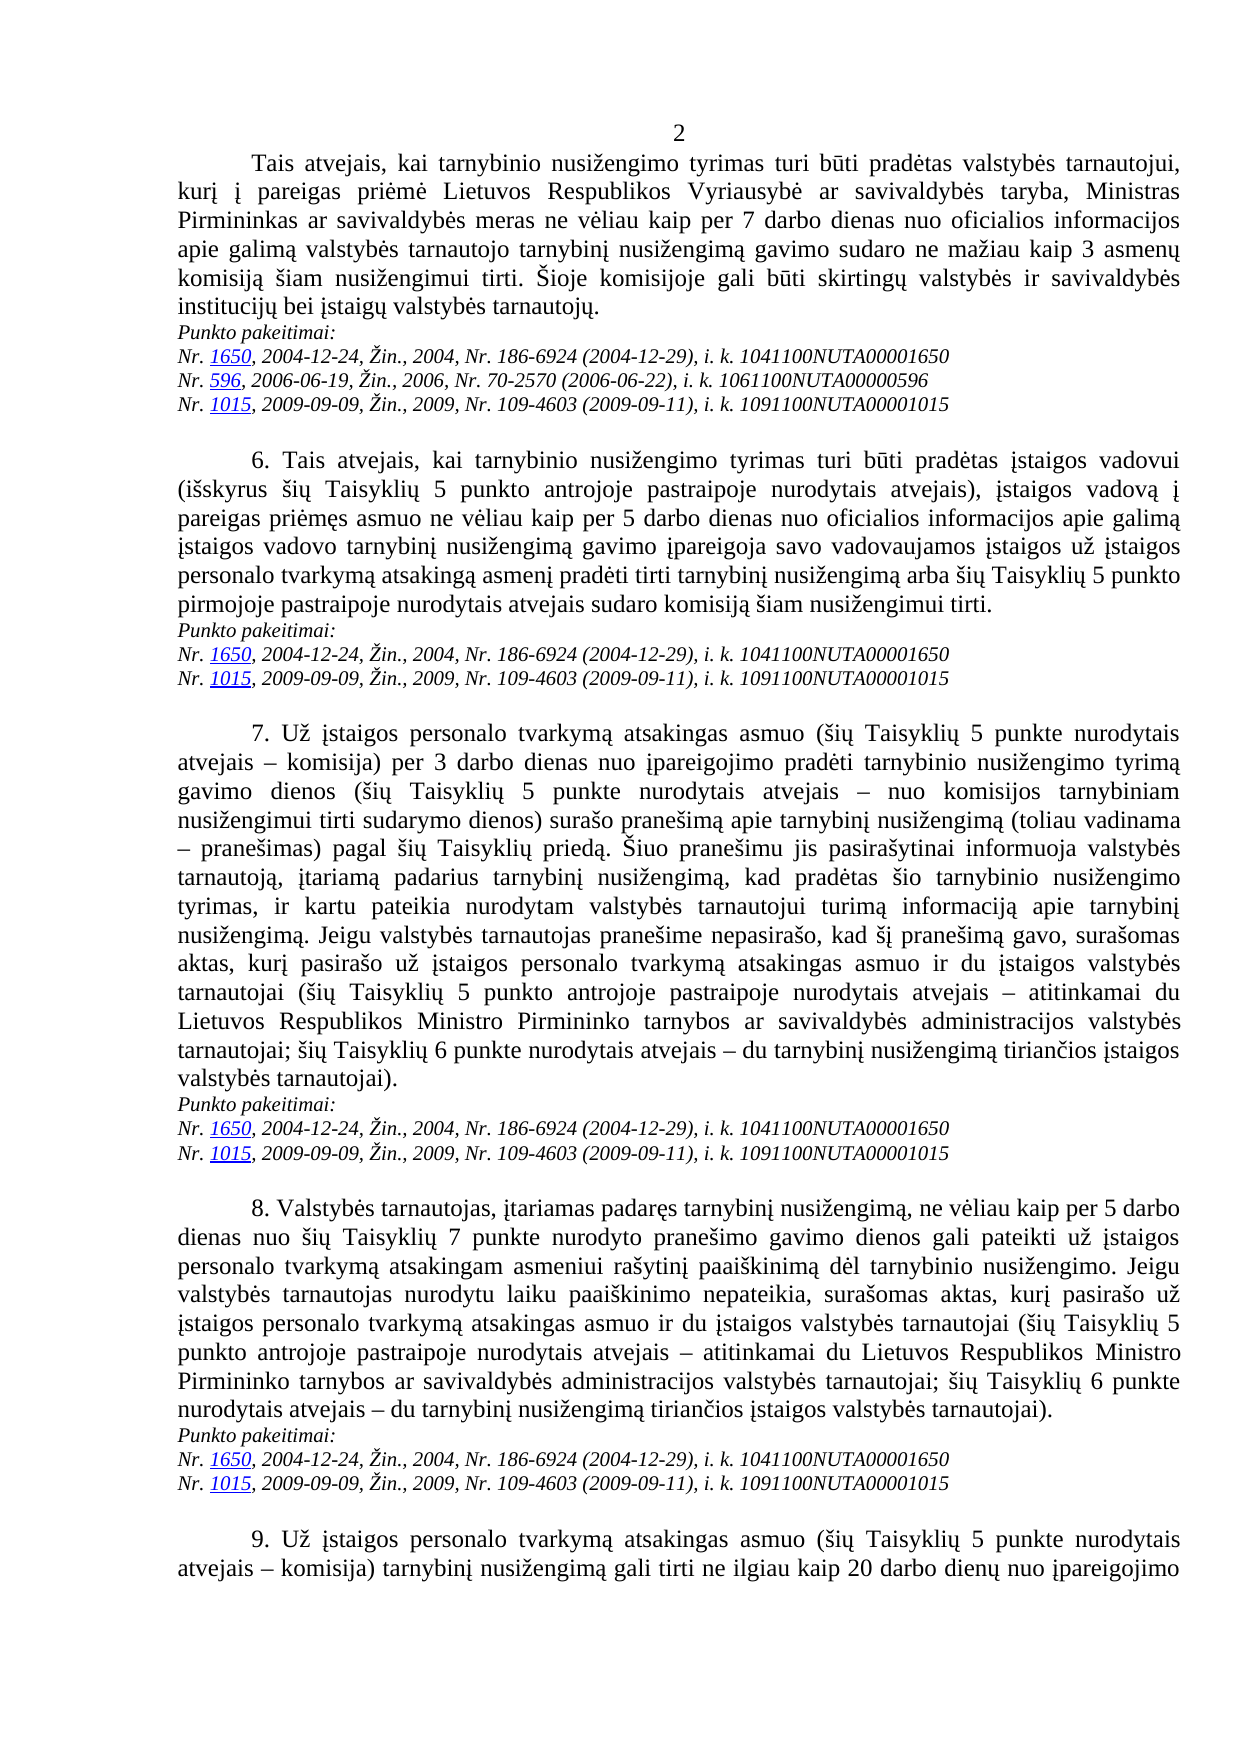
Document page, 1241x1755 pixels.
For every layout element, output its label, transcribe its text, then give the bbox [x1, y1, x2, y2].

text Nr. 1650, 2004-12-24, Žin., 2004, Nr. 186-6924 (2004-12-29), i. k. 1041100NUTA00001650 [177, 1116, 1181, 1140]
text Nr. 1015, 2009-09-09, Žin., 2009, Nr. 109-4603 (2009-09-11), i. k. 1091100NUTA00001015 [177, 1140, 1181, 1164]
text 9. Už įstaigos personalo tvarkymą atsakingas asmuo (šių Taisyklių 5 punkte nurodytais atvejais – komisija) tarnybinį nusižengimą gali tirti ne ilgiau kaip 20 darbo dienų nuo įpareigojimo [177, 1524, 1181, 1582]
text 7. Už įstaigos personalo tvarkymą atsakingas asmuo (šių Taisyklių 5 punkte nurodytais atvejais – komisija) per 3 darbo dienas nuo įpareigojimo pradėti tarnybinio nusižengimo tyrimą gavimo dienos (šių Taisyklių 5 punkte nurodytais atvejais – nuo komisijos tarnybiniam nusižengimui tirti sudarymo dienos) surašo pranešimą apie tarnybinį nusižengimą (toliau vadinama – pranešimas) pagal šių Taisyklių priedą. Šiuo pranešimu jis pasirašytinai informuoja valstybės tarnautoją, įtariamą padarius tarnybinį nusižengimą, kad pradėtas šio tarnybinio nusižengimo tyrimas, ir kartu pateikia nurodytam valstybės tarnautojui turimą informaciją apie tarnybinį nusižengimą. Jeigu valstybės tarnautojas pranešime nepasirašo, kad šį pranešimą gavo, surašomas aktas, kurį pasirašo už įstaigos personalo tvarkymą atsakingas asmuo ir du įstaigos valstybės tarnautojai (šių Taisyklių 5 punkto antrojoje pastraipoje nurodytais atvejais – atitinkamai du Lietuvos Respublikos Ministro Pirmininko tarnybos ar savivaldybės administracijos valstybės tarnautojai; šių Taisyklių 6 punkte nurodytais atvejais – du tarnybinį nusižengimą tiriančios įstaigos valstybės tarnautojai). [177, 718, 1181, 1092]
text 6. Tais atvejais, kai tarnybinio nusižengimo tyrimas turi būti pradėtas įstaigos vadovui (išskyrus šių Taisyklių 5 punkto antrojoje pastraipoje nurodytais atvejais), įstaigos vadovą į pareigas priėmęs asmuo ne vėliau kaip per 5 darbo dienas nuo oficialios informacijos apie galimą įstaigos vadovo tarnybinį nusižengimą gavimo įpareigoja savo vadovaujamos įstaigos už įstaigos personalo tvarkymą atsakingą asmenį pradėti tirti tarnybinį nusižengimą arba šių Taisyklių 5 punkto pirmojoje pastraipoje nurodytais atvejais sudaro komisiją šiam nusižengimui tirti. [177, 445, 1181, 618]
text Tais atvejais, kai tarnybinio nusižengimo tyrimas turi būti pradėtas valstybės tarnautojui, kurį į pareigas priėmė Lietuvos Respublikos Vyriausybė ar savivaldybės taryba, Ministras Pirmininkas ar savivaldybės meras ne vėliau kaip per 7 darbo dienas nuo oficialios informacijos apie galimą valstybės tarnautojo tarnybinį nusižengimą gavimo sudaro ne mažiau kaip 3 asmenų komisiją šiam nusižengimui tirti. Šioje komisijoje gali būti skirtingų valstybės ir savivaldybės institucijų bei įstaigų valstybės tarnautojų. [177, 148, 1181, 320]
text Punkto pakeitimai: [177, 1423, 1181, 1447]
text Punkto pakeitimai: [177, 1092, 1181, 1116]
text Nr. 1650, 2004-12-24, Žin., 2004, Nr. 186-6924 (2004-12-29), i. k. 1041100NUTA00001650 [177, 1447, 1181, 1471]
text Nr. 596, 2006-06-19, Žin., 2006, Nr. 70-2570 (2006-06-22), i. k. 1061100NUTA00000596 [177, 368, 1181, 392]
text Nr. 1015, 2009-09-09, Žin., 2009, Nr. 109-4603 (2009-09-11), i. k. 1091100NUTA00001015 [177, 666, 1181, 690]
text Punkto pakeitimai: [177, 618, 1181, 642]
text Nr. 1015, 2009-09-09, Žin., 2009, Nr. 109-4603 (2009-09-11), i. k. 1091100NUTA00001015 [177, 392, 1181, 416]
text Nr. 1015, 2009-09-09, Žin., 2009, Nr. 109-4603 (2009-09-11), i. k. 1091100NUTA00001015 [177, 1471, 1181, 1495]
text 8. Valstybės tarnautojas, įtariamas padaręs tarnybinį nusižengimą, ne vėliau kaip per 5 darbo dienas nuo šių Taisyklių 7 punkte nurodyto pranešimo gavimo dienos gali pateikti už įstaigos personalo tvarkymą atsakingam asmeniui rašytinį paaiškinimą dėl tarnybinio nusižengimo. Jeigu valstybės tarnautojas nurodytu laiku paaiškinimo nepateikia, surašomas aktas, kurį pasirašo už įstaigos personalo tvarkymą atsakingas asmuo ir du įstaigos valstybės tarnautojai (šių Taisyklių 5 punkto antrojoje pastraipoje nurodytais atvejais – atitinkamai du Lietuvos Respublikos Ministro Pirmininko tarnybos ar savivaldybės administracijos valstybės tarnautojai; šių Taisyklių 6 punkte nurodytais atvejais – du tarnybinį nusižengimą tiriančios įstaigos valstybės tarnautojai). [177, 1193, 1181, 1423]
text Punkto pakeitimai: [177, 320, 1181, 344]
text Nr. 1650, 2004-12-24, Žin., 2004, Nr. 186-6924 (2004-12-29), i. k. 1041100NUTA00001650 [177, 642, 1181, 666]
text Nr. 1650, 2004-12-24, Žin., 2004, Nr. 186-6924 (2004-12-29), i. k. 1041100NUTA00001650 [177, 344, 1181, 368]
